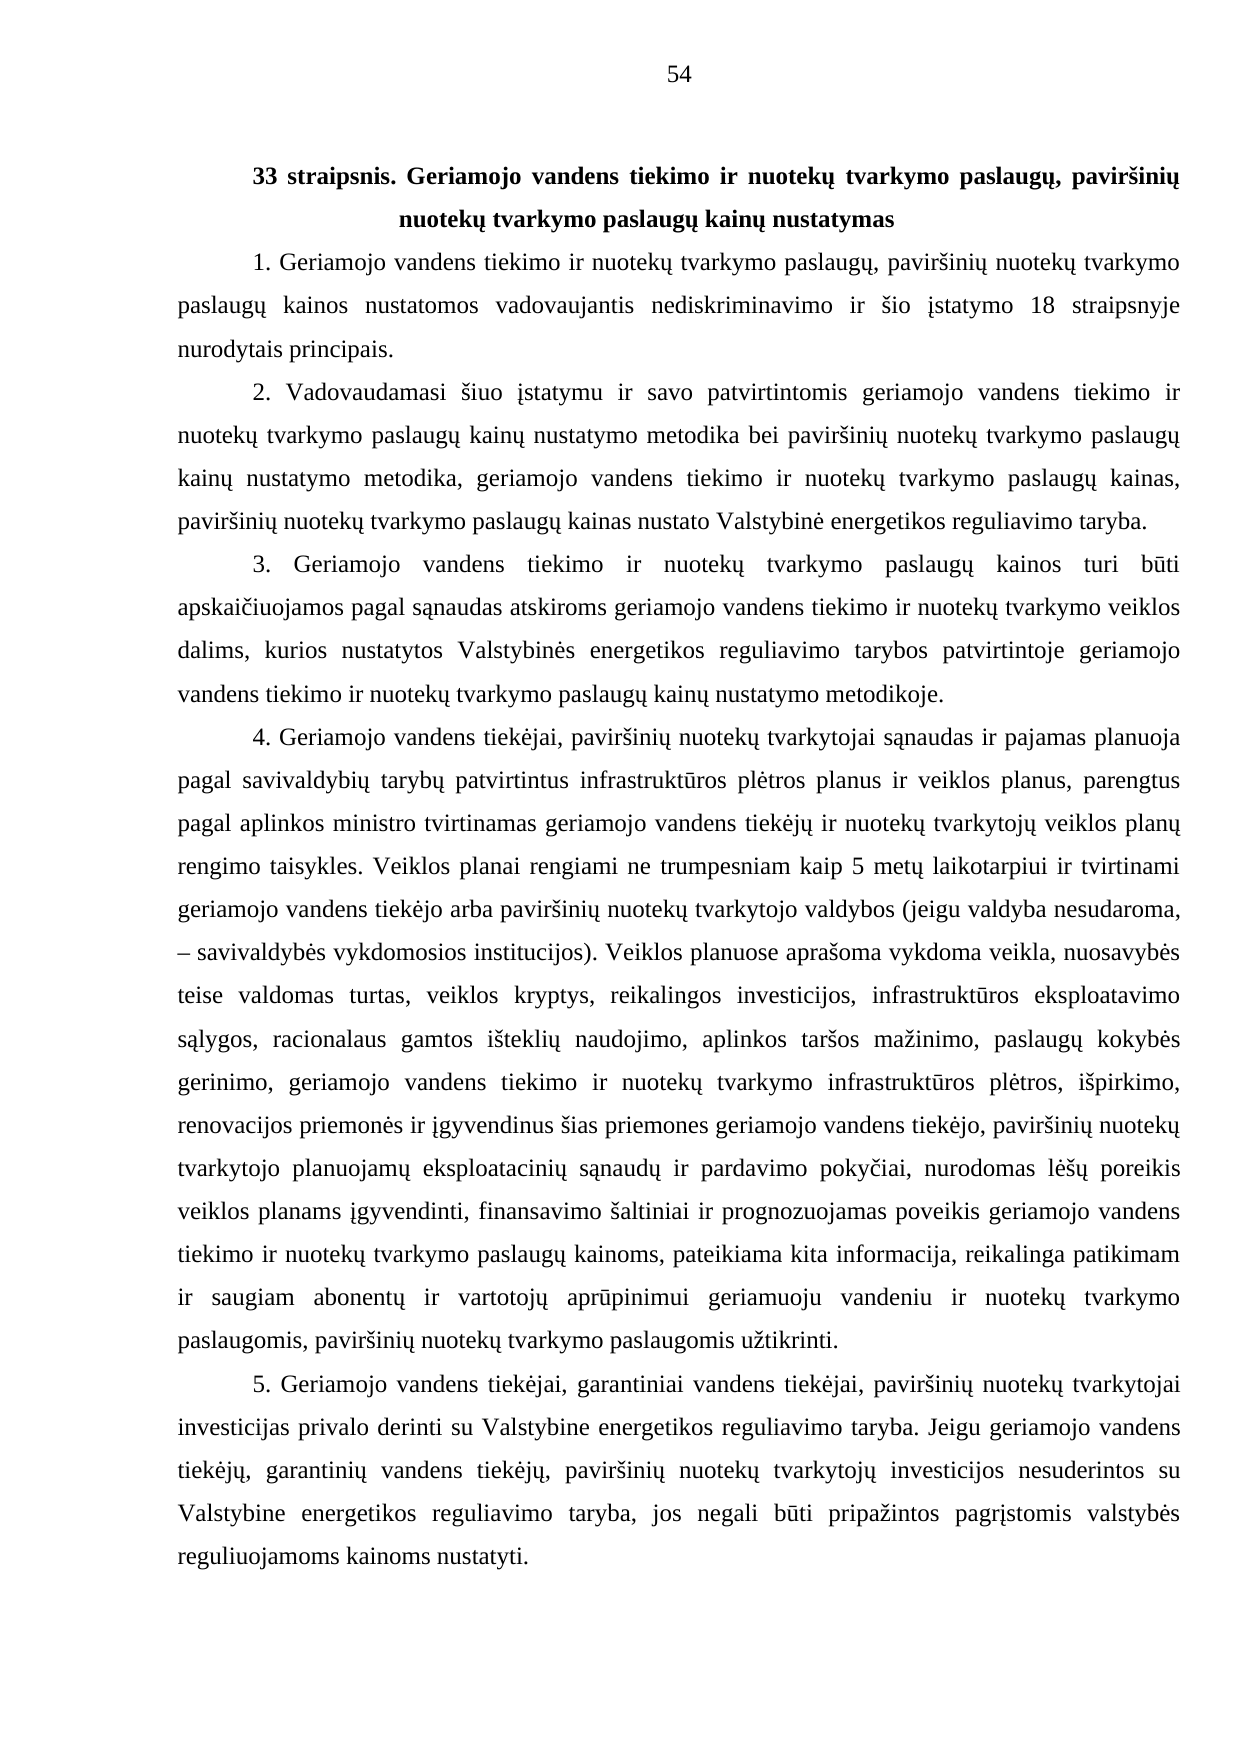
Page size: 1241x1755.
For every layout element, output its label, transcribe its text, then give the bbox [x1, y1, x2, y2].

text 1. Geriamojo vandens tiekimo ir nuotekų tvarkymo paslaugų, paviršinių nuotekų tvarkymo paslaugų kainos nustatomos vadovaujantis nediskriminavimo ir šio įstatymo 18 straipsnyje nurodytais principais. [177, 247, 1181, 362]
text 5. Geriamojo vandens tiekėjai, garantiniai vandens tiekėjai, paviršinių nuotekų tvarkytojai investicijas privalo derinti su Valstybine energetikos reguliavimo taryba. Jeigu geriamojo vandens tiekėjų, garantinių vandens tiekėjų, paviršinių nuotekų tvarkytojų investicijos nesuderintos su Valstybine energetikos reguliavimo taryba, jos negali būti pripažintos pagrįstomis valstybės reguliuojamoms kainoms nustatyti. [177, 1369, 1181, 1570]
text 2. Vadovaudamasi šiuo įstatymu ir savo patvirtintomis geriamojo vandens tiekimo ir nuotekų tvarkymo paslaugų kainų nustatymo metodika bei paviršinių nuotekų tvarkymo paslaugų kainų nustatymo metodika, geriamojo vandens tiekimo ir nuotekų tvarkymo paslaugų kainas, paviršinių nuotekų tvarkymo paslaugų kainas nustato Valstybinė energetikos reguliavimo taryba. [177, 377, 1181, 535]
text 4. Geriamojo vandens tiekėjai, paviršinių nuotekų tvarkytojai sąnaudas ir pajamas planuoja pagal savivaldybių tarybų patvirtintus infrastruktūros plėtros planus ir veiklos planus, parengtus pagal aplinkos ministro tvirtinamas geriamojo vandens tiekėjų ir nuotekų tvarkytojų veiklos planų rengimo taisykles. Veiklos planai rengiami ne trumpesniam kaip 5 metų laikotarpiui ir tvirtinami geriamojo vandens tiekėjo arba paviršinių nuotekų tvarkytojo valdybos (jeigu valdyba nesudaroma, – savivaldybės vykdomosios institucijos). Veiklos planuose aprašoma vykdoma veikla, nuosavybės teise valdomas turtas, veiklos kryptys, reikalingos investicijos, infrastruktūros eksploatavimo sąlygos, racionalaus gamtos išteklių naudojimo, aplinkos taršos mažinimo, paslaugų kokybės gerinimo, geriamojo vandens tiekimo ir nuotekų tvarkymo infrastruktūros plėtros, išpirkimo, renovacijos priemonės ir įgyvendinus šias priemones geriamojo vandens tiekėjo, paviršinių nuotekų tvarkytojo planuojamų eksploatacinių sąnaudų ir pardavimo pokyčiai, nurodomas lėšų poreikis veiklos planams įgyvendinti, finansavimo šaltiniai ir prognozuojamas poveikis geriamojo vandens tiekimo ir nuotekų tvarkymo paslaugų kainoms, pateikiama kita informacija, reikalinga patikimam ir saugiam abonentų ir vartotojų aprūpinimui geriamuoju vandeniu ir nuotekų tvarkymo paslaugomis, paviršinių nuotekų tvarkymo paslaugomis užtikrinti. [177, 722, 1181, 1354]
text 3. Geriamojo vandens tiekimo ir nuotekų tvarkymo paslaugų kainos turi būti apskaičiuojamos pagal sąnaudas atskiroms geriamojo vandens tiekimo ir nuotekų tvarkymo veiklos dalims, kurios nustatytos Valstybinės energetikos reguliavimo tarybos patvirtintoje geriamojo vandens tiekimo ir nuotekų tvarkymo paslaugų kainų nustatymo metodikoje. [177, 549, 1181, 707]
text 33 straipsnis. Geriamojo vandens tiekimo ir nuotekų tvarkymo paslaugų, paviršinių nuotekų tvarkymo paslaugų kainų nustatymas [252, 161, 1181, 233]
